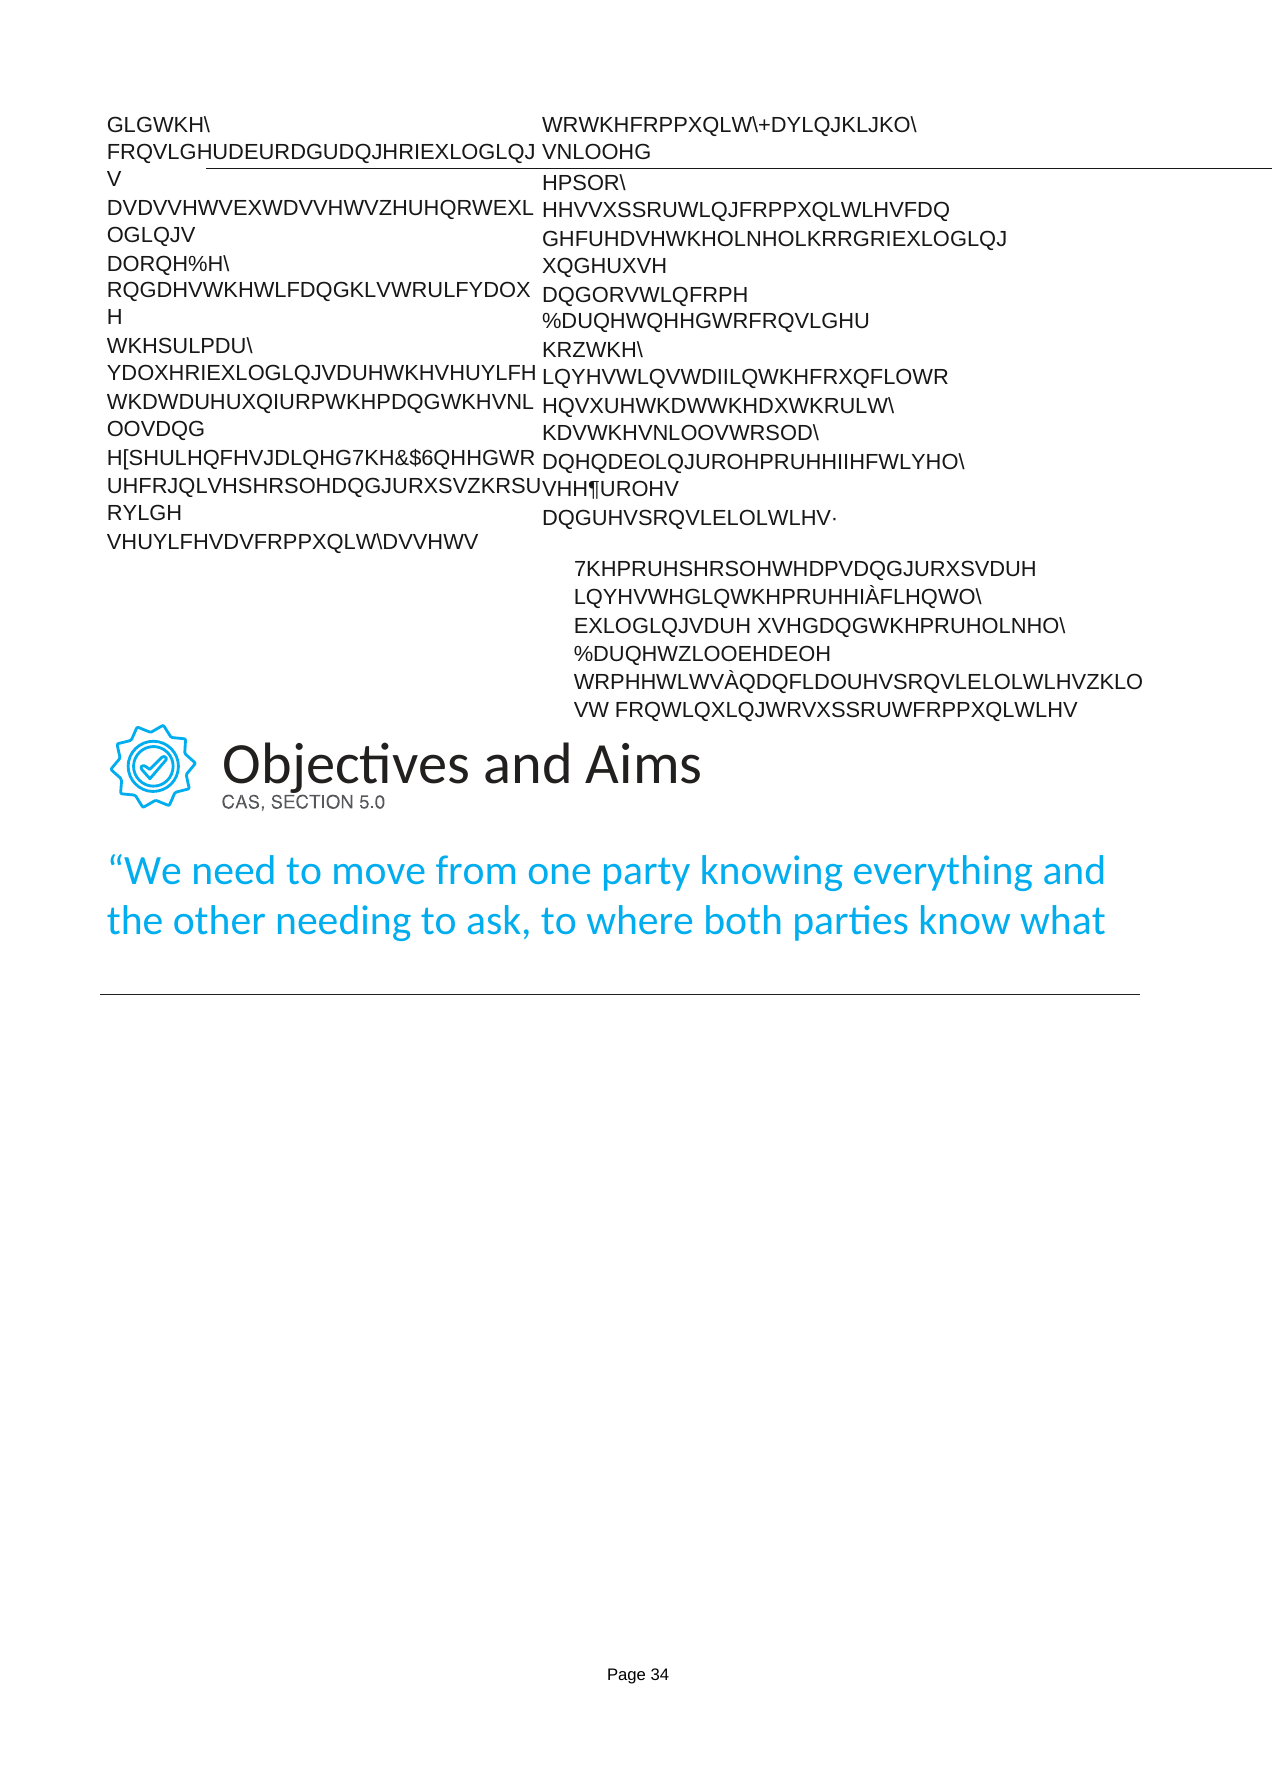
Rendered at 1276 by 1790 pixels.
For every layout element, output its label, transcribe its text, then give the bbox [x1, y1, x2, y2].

table_header WRWKHFRPPXQLW\+DYLQJKLJKO\VNLOOHG [542, 112, 1017, 168]
text 7KHPRUHSHRSOHWHDPVDQGJURXSVDUH LQYHVWHGLQWKHPRUHHIÀFLHQWO\EXLOGLQJVDUH XVHGDQGWKHPRUHOLNHO\%DUQHWZLOOEHDEOH WRPHHWLWVÀQDQFLDOUHVSRQVLELOLWLHVZKLOVW FRQWLQXLQJWRVXSSRUWFRPPXQLWLHV [573, 556, 1148, 722]
text “We need to move from one party knowing everything and the other needing to ask, to where both parties know what there is to know” [107, 845, 1148, 994]
subtitle Objectives and Aims [223, 726, 1148, 798]
table_header GLGWKH\FRQVLGHUDEURDGUDQJHRIEXLOGLQJV DVDVVHWVEXWDVVHWVZHUHQRWEXLOGLQJV DORQH%H\RQGDHVWKHWLFDQGKLVWRULFYDOXH WKHSULPDU\YDOXHRIEXLOGLQJVDUHWKHVHUYLFH WKDWDUHUXQIURPWKHPDQGWKHVNLOOVDQG H[SHULHQFHVJDLQHG7KH&$6QHHGWR UHFRJQLVHSHRSOHDQGJURXSVZKRSURYLGH VHUYLFHVDVFRPPXQLW\DVVHWV [107, 112, 542, 556]
table_header HPSOR\HHVVXSSRUWLQJFRPPXQLWLHVFDQ GHFUHDVHWKHOLNHOLKRRGRIEXLOGLQJXQGHUXVH DQGORVWLQFRPH%DUQHWQHHGWRFRQVLGHU KRZWKH\LQYHVWLQVWDIILQWKHFRXQFLOWR HQVXUHWKDWWKHDXWKRULW\KDVWKHVNLOOVWRSOD\ DQHQDEOLQJUROHPRUHHIIHFWLYHO\VHH¶UROHV DQGUHVSRQVLELOLWLHV· [542, 169, 1017, 556]
